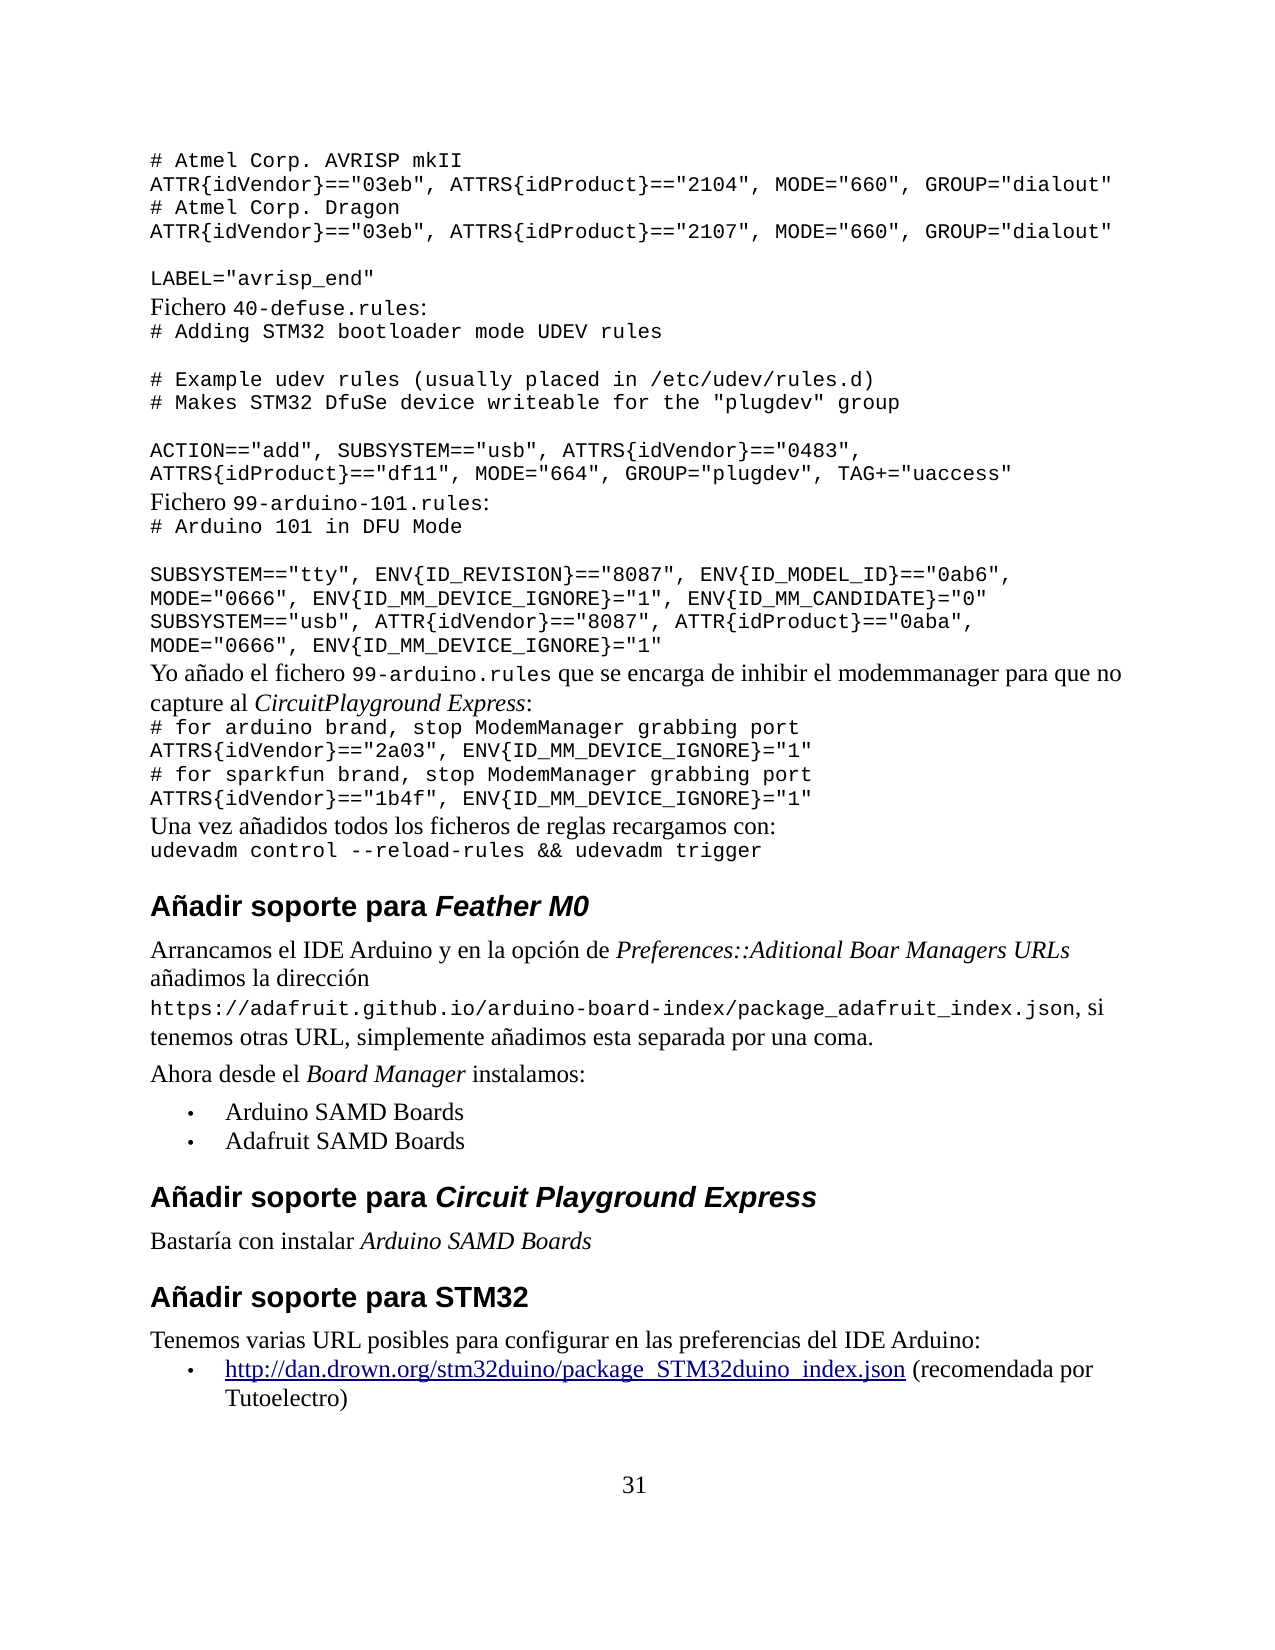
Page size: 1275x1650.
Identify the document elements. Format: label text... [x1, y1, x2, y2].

text ATTR{idVendor}=="03eb", ATTRS{idProduct}=="2107", MODE="660", GROUP="dialout" [150, 221, 1125, 244]
text SUBSYSTEM=="usb", ATTR{idVendor}=="8087", ATTR{idProduct}=="0aba", MODE="0666", ENV{ID_MM_DEVICE_IGNORE}="1" [150, 611, 1125, 658]
text # Example udev rules (usually placed in /etc/udev/rules.d) [150, 369, 1125, 392]
text ACTION=="add", SUBSYSTEM=="usb", ATTRS{idVendor}=="0483", ATTRS{idProduct}=="df11", MODE="664", GROUP="plugdev", TAG+="uaccess" [150, 440, 1125, 487]
text # Atmel Corp. Dragon [150, 197, 1125, 221]
text SUBSYSTEM=="tty", ENV{ID_REVISION}=="8087", ENV{ID_MODEL_ID}=="0ab6", MODE="0666", ENV{ID_MM_DEVICE_IGNORE}="1", ENV{ID_MM_CANDIDATE}="0" [150, 564, 1125, 611]
text Fichero 99-arduino-101.rules: [150, 487, 1125, 517]
text ATTRS{idVendor}=="1b4f", ENV{ID_MM_DEVICE_IGNORE}="1" [150, 788, 1125, 811]
text Ahora desde el Board Manager instalamos: [150, 1059, 1125, 1088]
text udevadm control --reload-rules && udevadm trigger [150, 840, 1125, 864]
text # Adding STM32 bootloader mode UDEV rules [150, 321, 1125, 345]
text Una vez añadidos todos los ficheros de reglas recargamos con: [150, 811, 1125, 840]
subtitle Añadir soporte para Circuit Playground Express [150, 1180, 1125, 1213]
text # Atmel Corp. AVRISP mkII [150, 150, 1125, 174]
text # Makes STM32 DfuSe device writeable for the "plugdev" group [150, 392, 1125, 416]
text Tenemos varias URL posibles para configurar en las preferencias del IDE Arduino: [150, 1326, 1125, 1354]
subtitle Añadir soporte para STM32 [150, 1279, 1125, 1313]
text Fichero 40-defuse.rules: [150, 292, 1125, 321]
subtitle Añadir soporte para Feather M0 [150, 889, 1125, 922]
text # for sparkfun brand, stop ModemManager grabbing port [150, 764, 1125, 788]
list Adafruit SAMD Boards [187, 1126, 1125, 1155]
text # for arduino brand, stop ModemManager grabbing port [150, 717, 1125, 740]
text # Arduino 101 in DFU Mode [150, 517, 1125, 540]
list Arduino SAMD Boards [187, 1097, 1125, 1126]
text ATTR{idVendor}=="03eb", ATTRS{idProduct}=="2104", MODE="660", GROUP="dialout" [150, 174, 1125, 197]
text Arrancamos el IDE Arduino y en la opción de Preferences::Aditional Boar Managers URLs añadimos la dirección https://adafruit.github.io/arduino-board-index/package_adafruit_index.json, si tenemos otras URL, simplemente añadimos esta separada por una coma. [150, 935, 1125, 1051]
text ATTRS{idVendor}=="2a03", ENV{ID_MM_DEVICE_IGNORE}="1" [150, 740, 1125, 764]
text LABEL="avrisp_end" [150, 268, 1125, 292]
text Yo añado el fichero 99-arduino.rules que se encarga de inhibir el modemmanager para que no capture al CircuitPlayground Express: [150, 658, 1125, 717]
text Bastaría con instalar Arduino SAMD Boards [150, 1226, 1125, 1254]
list http://dan.drown.org/stm32duino/package_STM32duino_index.json (recomendada por Tutoelectro) [187, 1354, 1125, 1412]
